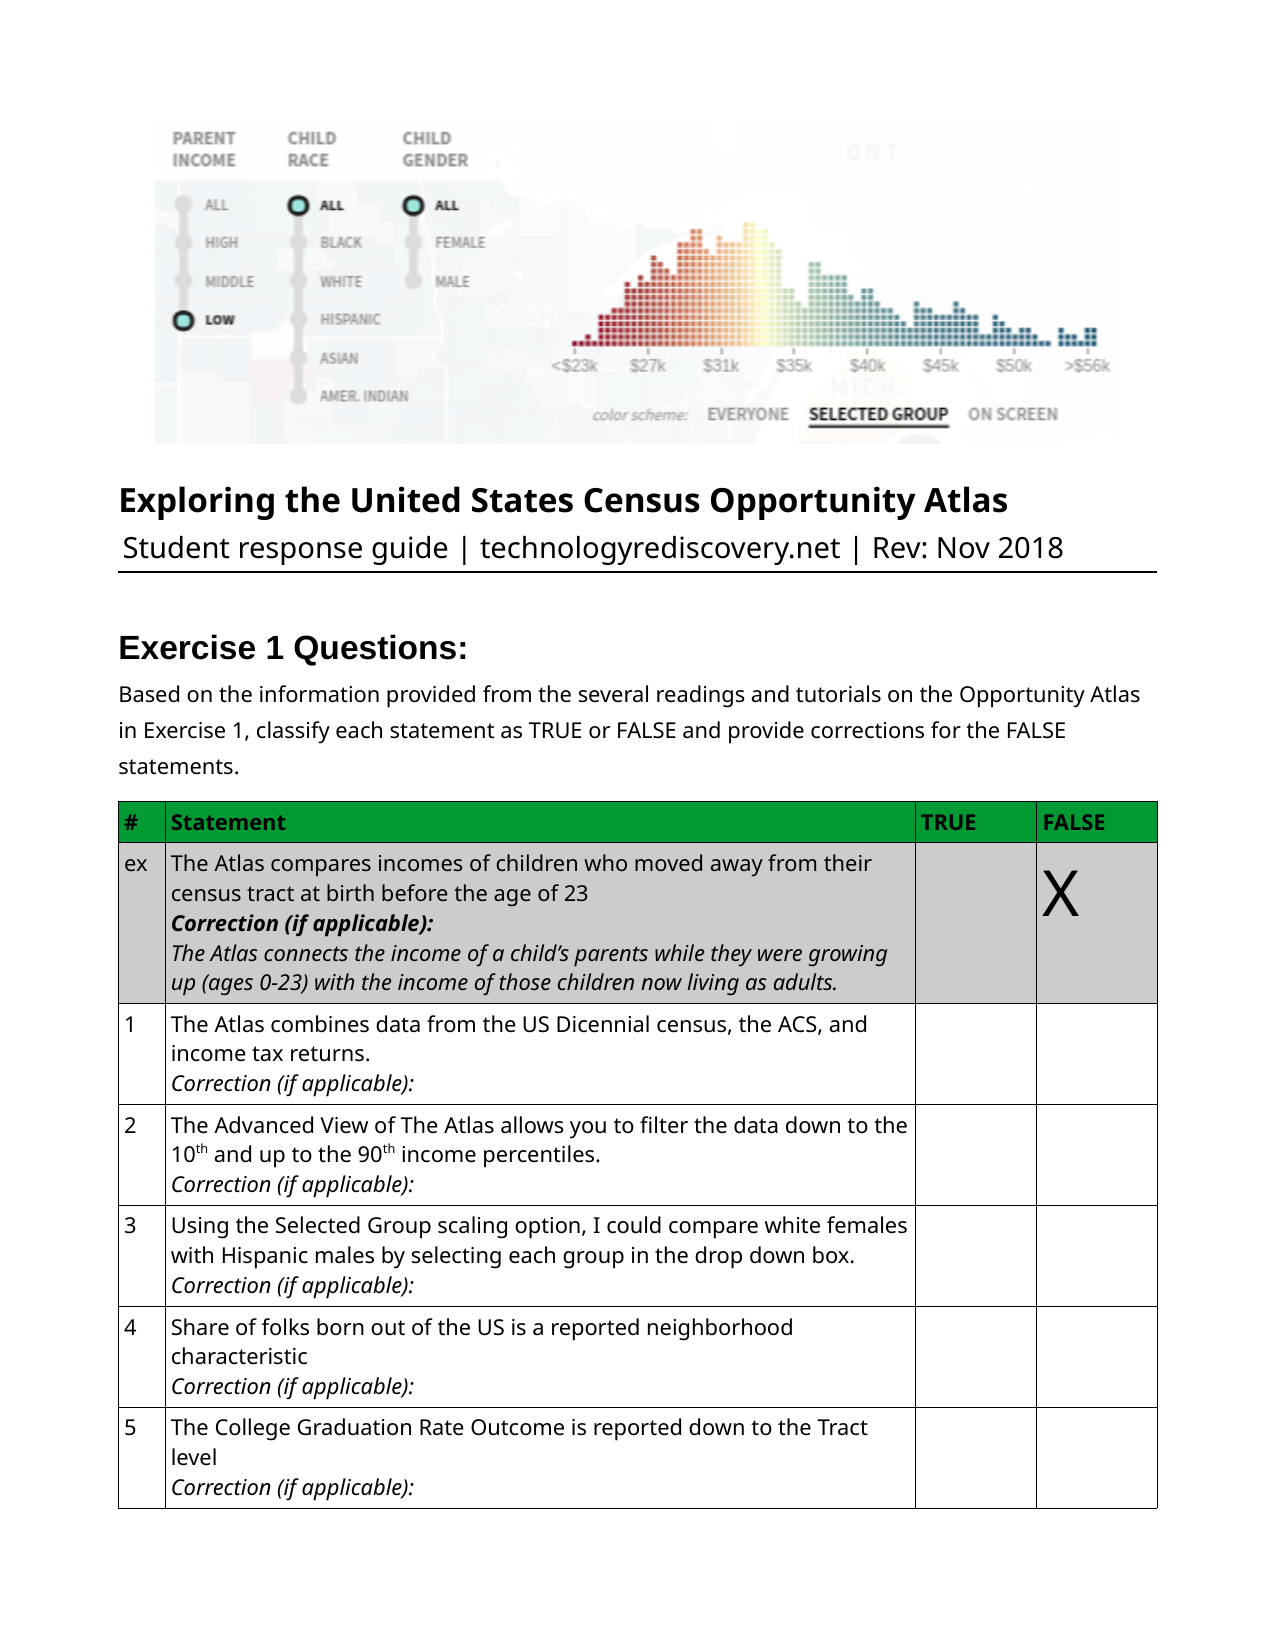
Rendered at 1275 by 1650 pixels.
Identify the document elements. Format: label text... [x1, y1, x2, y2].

picture [154, 118, 1121, 444]
table_cell 2 [119, 1105, 165, 1205]
table_cell [1037, 1408, 1157, 1507]
text Exploring the United States Census Opportunity Atlas [118, 477, 1157, 523]
table_cell [1037, 1004, 1157, 1104]
table_cell The Advanced View of The Atlas allows you to filter the data down to the 10th and up to the 90th income percentiles. Correction (if applicable): [166, 1105, 915, 1205]
table_header FALSE [1037, 802, 1157, 842]
table_cell [916, 843, 1036, 1003]
text Student response guide | technologyrediscovery.net | Rev: Nov 2018 [118, 523, 1157, 571]
table_cell Share of folks born out of the US is a reported neighborhood characteristic Correction (if applicable): [166, 1307, 915, 1407]
table_cell 5 [119, 1408, 165, 1507]
table_cell 1 [119, 1004, 165, 1104]
table_cell [1037, 1206, 1157, 1306]
table_cell Using the Selected Group scaling option, I could compare white females with Hispanic males by selecting each group in the drop down box. Correction (if applicable): [166, 1206, 915, 1306]
table_cell The College Graduation Rate Outcome is reported down to the Tract level Correction (if applicable): [166, 1408, 915, 1507]
table_cell [1037, 1307, 1157, 1407]
table_cell ex [119, 843, 165, 1003]
table_cell X [1037, 843, 1157, 1003]
table_header TRUE [916, 802, 1036, 842]
table_header Statement [166, 802, 915, 842]
table_cell [916, 1206, 1036, 1306]
table_cell The Atlas compares incomes of children who moved away from their census tract at birth before the age of 23 Correction (if applicable): The Atlas connects the income of a child’s parents while they were growing up (ages 0-23) with the income of those children now living as adults. [166, 843, 915, 1003]
table_cell [916, 1105, 1036, 1205]
subtitle Exercise 1 Questions: [118, 628, 1157, 667]
table_cell [916, 1307, 1036, 1407]
table_cell 4 [119, 1307, 165, 1407]
table_header # [119, 802, 165, 842]
table_cell [1037, 1105, 1157, 1205]
table_cell [916, 1408, 1036, 1507]
table_cell The Atlas combines data from the US Dicennial census, the ACS, and income tax returns. Correction (if applicable): [166, 1004, 915, 1104]
text Based on the information provided from the several readings and tutorials on the Opportunity Atlas in Exercise 1, classify each statement as TRUE or FALSE and provide corrections for the FALSE statements. [118, 679, 1157, 780]
table_cell 3 [119, 1206, 165, 1306]
table_cell [916, 1004, 1036, 1104]
